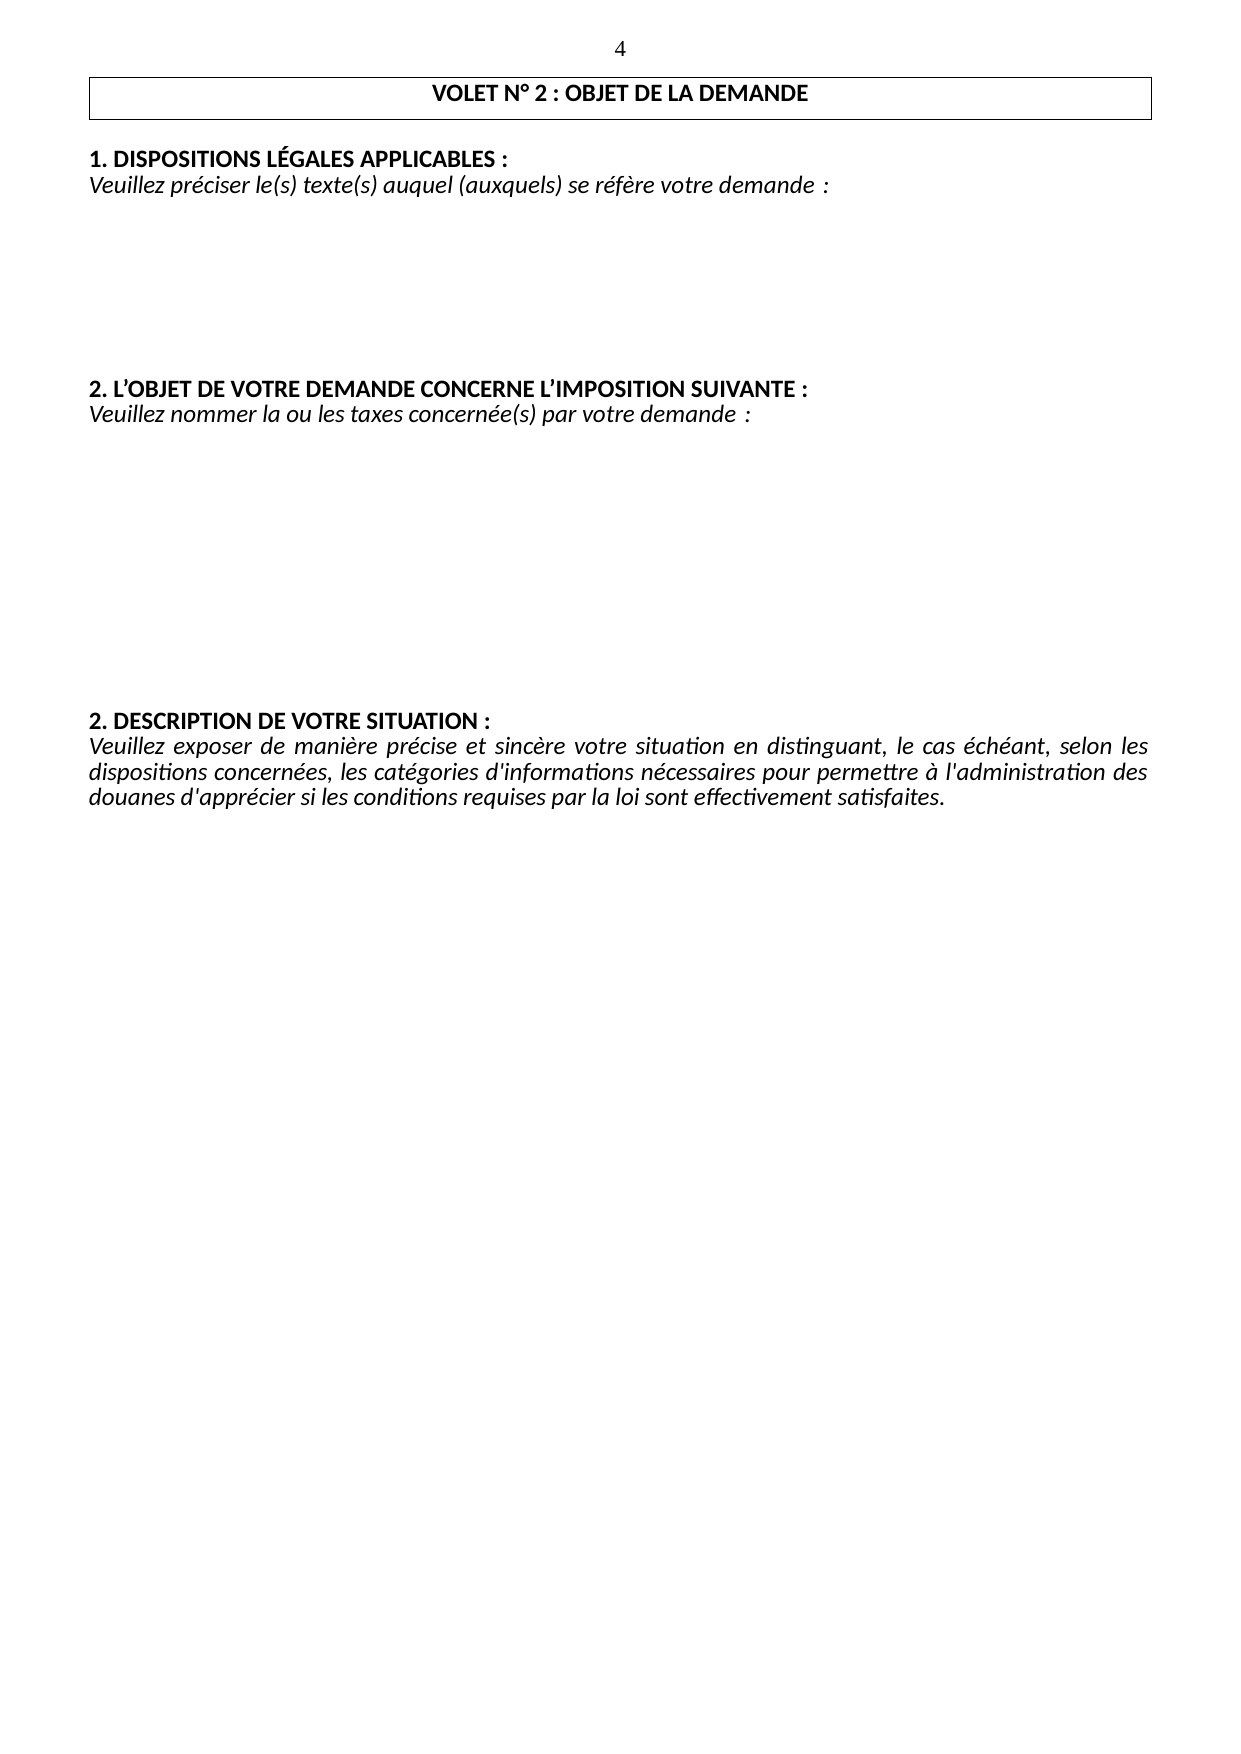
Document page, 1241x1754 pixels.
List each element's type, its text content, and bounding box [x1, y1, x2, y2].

text Veuillez préciser le(s) texte(s) auquel (auxquels) se réfère votre demande : [89, 174, 1151, 200]
text 2. DESCRIPTION DE VOTRE SITUATION : [89, 710, 1151, 736]
text 1. DISPOSITIONS LÉGALES APPLICABLES : [89, 149, 1151, 174]
text Veuillez exposer de manière précise et sincère votre situation en distinguant, le cas échéant, selon les dispositions concernées, les catégories d'informations nécessaires pour permettre à l'administration des douanes d'apprécier si les conditions requises par la loi sont effectivement satisfaites. [89, 736, 1151, 812]
text 2. L’OBJET DE VOTRE DEMANDE CONCERNE L’IMPOSITION SUIVANTE : [89, 378, 1151, 404]
text Veuillez nommer la ou les taxes concernée(s) par votre demande : [89, 404, 1151, 429]
table_header VOLET N° 2 : OBJET DE LA DEMANDE [90, 78, 1151, 118]
